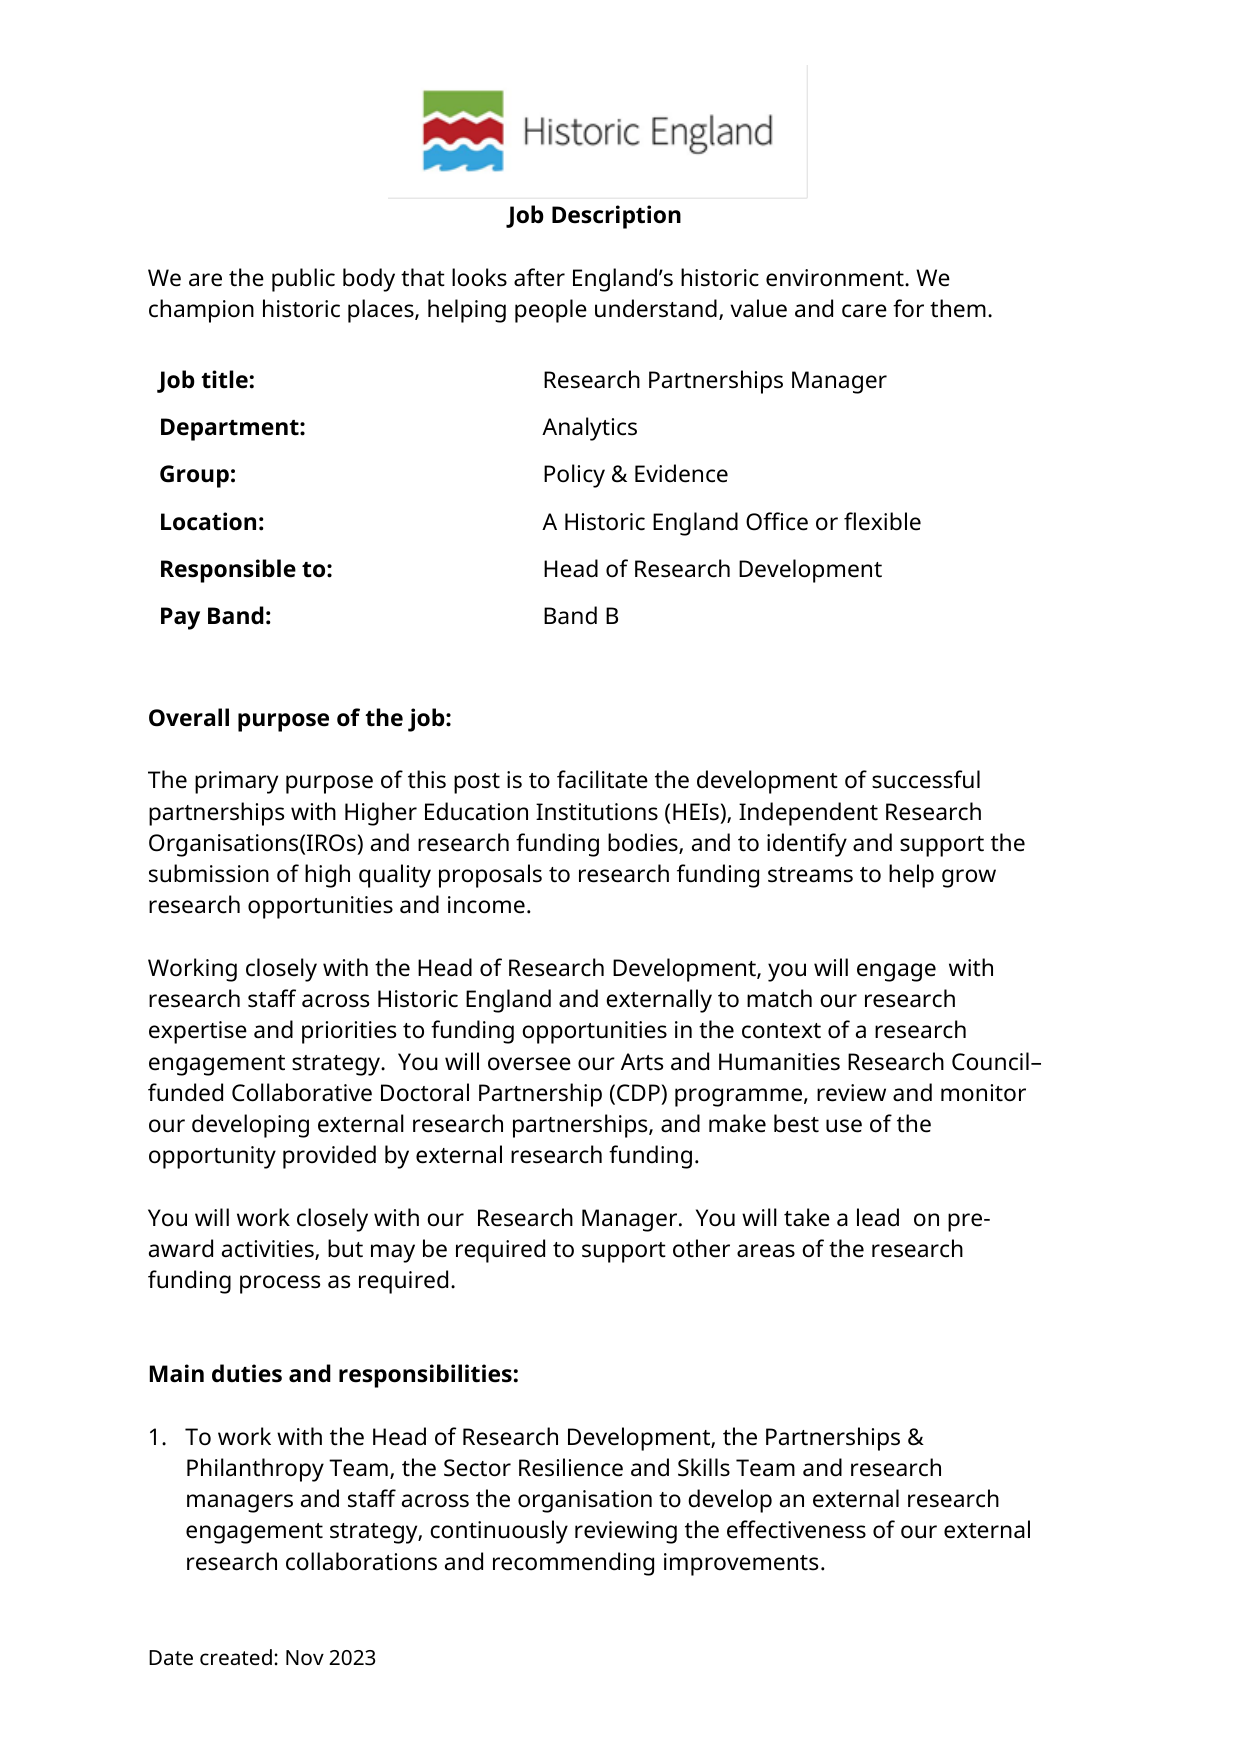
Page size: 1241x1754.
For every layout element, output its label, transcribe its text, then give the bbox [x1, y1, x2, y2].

table_cell Policy & Evidence [531, 450, 1048, 497]
text Working closely with the Head of Research Development, you will engage with research staff across Historic England and externally to match our research expertise and priorities to funding opportunities in the context of a research engagement strategy. You will oversee our Arts and Humanities Research Council–funded Collaborative Doctoral Partnership (CDP) programme, review and monitor our developing external research partnerships, and make best use of the opportunity provided by external research funding. [148, 952, 1048, 1171]
table_cell Band B [531, 592, 1048, 639]
table_cell Department: [148, 403, 531, 450]
text Overall purpose of the job: [148, 702, 1048, 733]
table_header Research Partnerships Manager [531, 356, 1048, 403]
table_cell Head of Research Development [531, 545, 1048, 592]
table_cell Pay Band: [148, 592, 531, 639]
table_cell Analytics [531, 403, 1048, 450]
table_cell Group: [148, 450, 531, 497]
table_cell Responsible to: [148, 545, 531, 592]
table_cell A Historic England Office or flexible [531, 498, 1048, 545]
table_cell Location: [148, 498, 531, 545]
text Main duties and responsibilities: [148, 1358, 1048, 1389]
text You will work closely with our Research Manager. You will take a lead on pre-award activities, but may be required to support other areas of the research funding process as required. [148, 1202, 1048, 1296]
text We are the public body that looks after England’s historic environment. We champion historic places, helping people understand, value and care for them. [148, 262, 1048, 324]
text Job Description [148, 199, 1048, 231]
text The primary purpose of this post is to facilitate the development of successful partnerships with Higher Education Institutions (HEIs), Independent Research Organisations(IROs) and research funding bodies, and to identify and support the submission of high quality proposals to research funding streams to help grow research opportunities and income. [148, 764, 1048, 921]
list To work with the Head of Research Development, the Partnerships & Philanthropy Team, the Sector Resilience and Skills Team and research managers and staff across the organisation to develop an external research engagement strategy, continuously reviewing the effectiveness of our external research collaborations and recommending improvements. [148, 1421, 1048, 1577]
table_header Job title: [148, 356, 531, 403]
